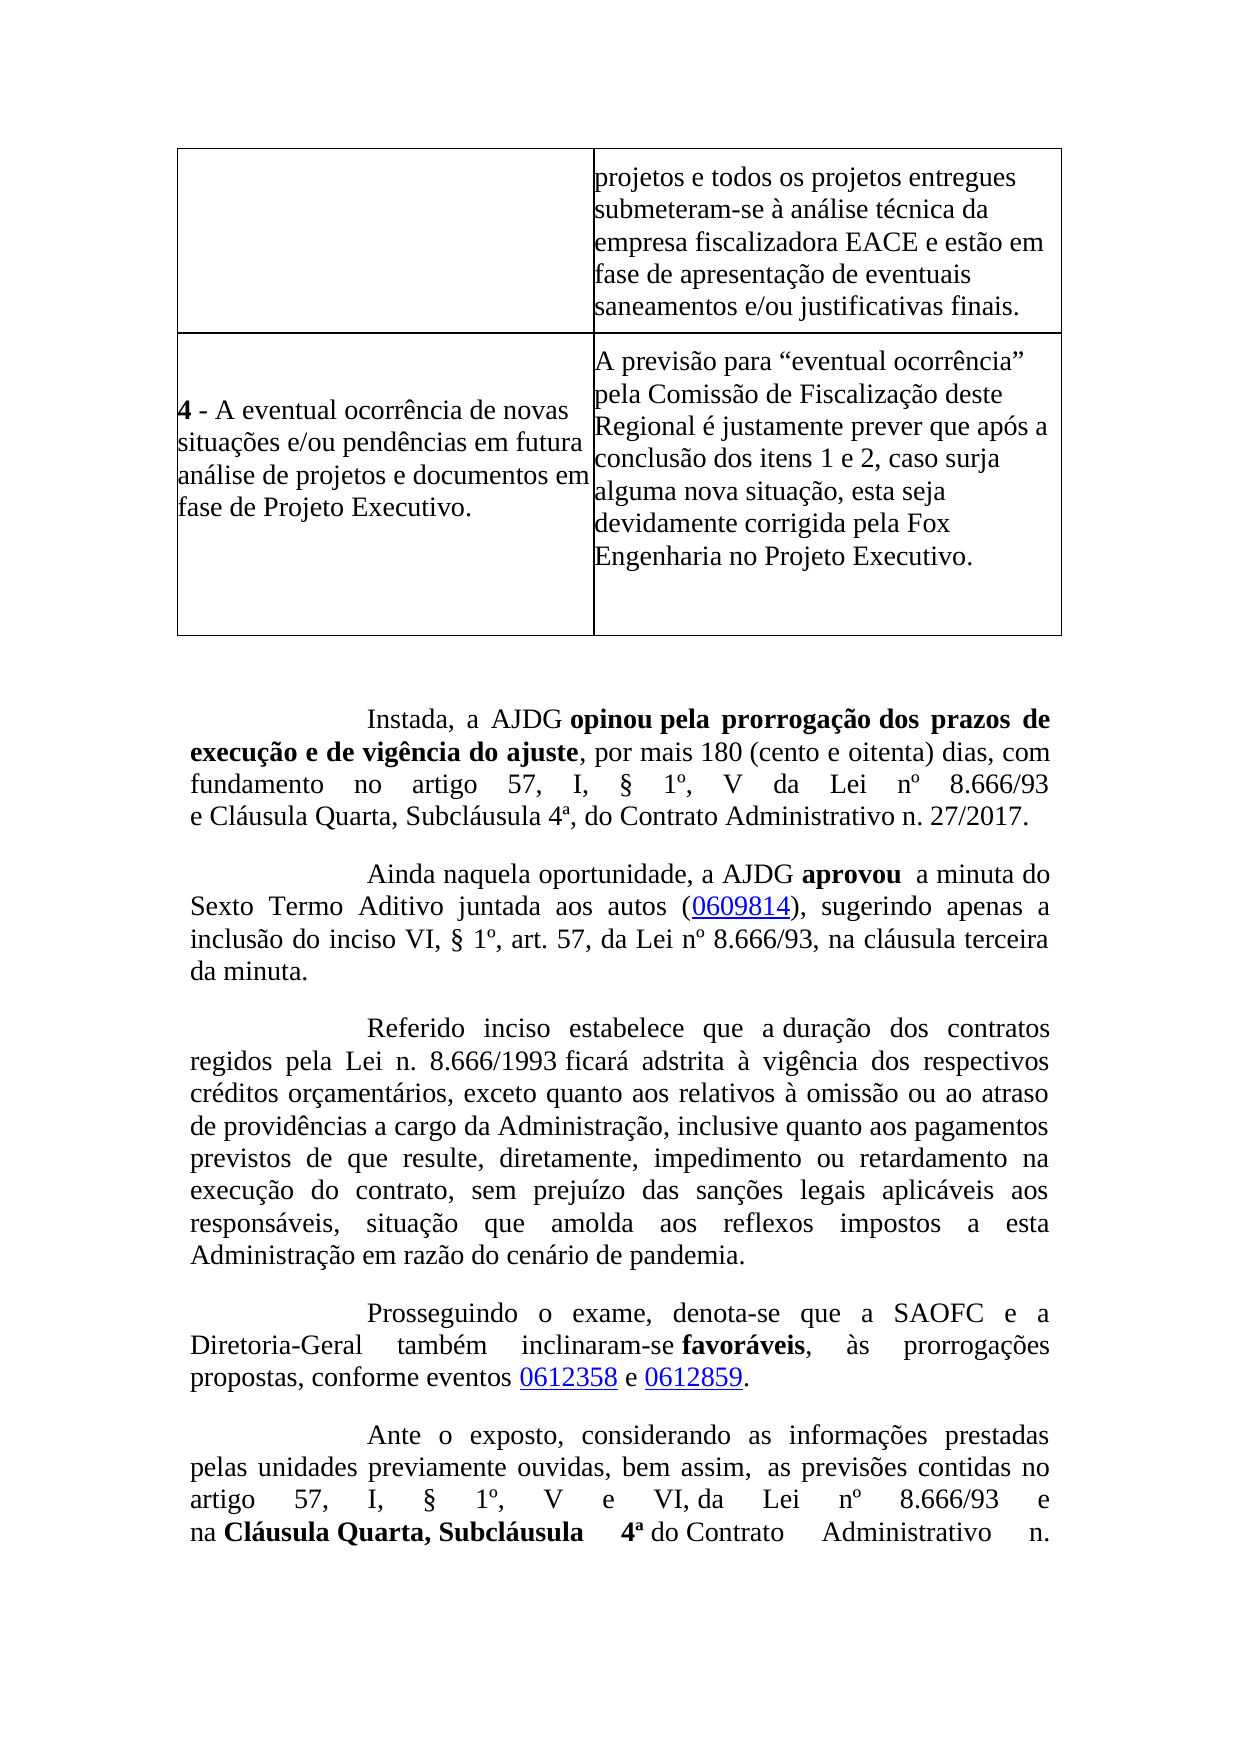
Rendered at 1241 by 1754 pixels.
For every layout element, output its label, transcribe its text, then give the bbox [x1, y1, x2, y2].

text Referido inciso estabelece que a duração dos contratos regidos pela Lei n. 8.666/1993 ficará adstrita à vigência dos respectivos créditos orçamentários, exceto quanto aos relativos à omissão ou ao atraso de providências a cargo da Administração, inclusive quanto aos pagamentos previstos de que resulte, diretamente, impedimento ou retardamento na execução do contrato, sem prejuízo das sanções legais aplicáveis aos responsáveis, situação que amolda aos reflexos impostos a esta Administração em razão do cenário de pandemia. [190, 1011, 1051, 1271]
text Ante o exposto, considerando as informações prestadas pelas unidades previamente ouvidas, bem assim, as previsões contidas no artigo 57, I, § 1º, V e VI, da Lei nº 8.666/93 e na Cláusula Quarta, Subcláusula 4ª do Contrato Administrativo n. [190, 1418, 1051, 1547]
table_cell 4 - A eventual ocorrência de novas situações e/ou pendências em futura análise de projetos e documentos em fase de Projeto Executivo. [178, 334, 593, 635]
text Ainda naquela oportunidade, a AJDG aprovou a minuta do Sexto Termo Aditivo juntada aos autos (0609814), sugerindo apenas a inclusão do inciso VI, § 1º, art. 57, da Lei nº 8.666/93, na cláusula terceira da minuta. [190, 857, 1051, 986]
text Prosseguindo o exame, denota-se que a SAOFC e a Diretoria-Geral também inclinaram-se favoráveis, às prorrogações propostas, conforme eventos 0612358 e 0612859. [190, 1296, 1051, 1393]
table_cell [178, 149, 593, 332]
table_cell A previsão para “eventual ocorrência” pela Comissão de Fiscalização deste Regional é justamente prever que após a conclusão dos itens 1 e 2, caso surja alguma nova situação, esta seja devidamente corrigida pela Fox Engenharia no Projeto Executivo. [595, 334, 1061, 635]
table_cell projetos e todos os projetos entregues submeteram-se à análise técnica da empresa fiscalizadora EACE e estão em fase de apresentação de eventuais saneamentos e/ou justificativas finais. [595, 149, 1061, 332]
text Instada, a AJDG opinou pela prorrogação dos prazos de execução e de vigência do ajuste, por mais 180 (cento e oitenta) dias, com fundamento no artigo 57, I, § 1º, V da Lei nº 8.666/93 e Cláusula Quarta, Subcláusula 4ª, do Contrato Administrativo n. 27/2017. [190, 702, 1051, 832]
